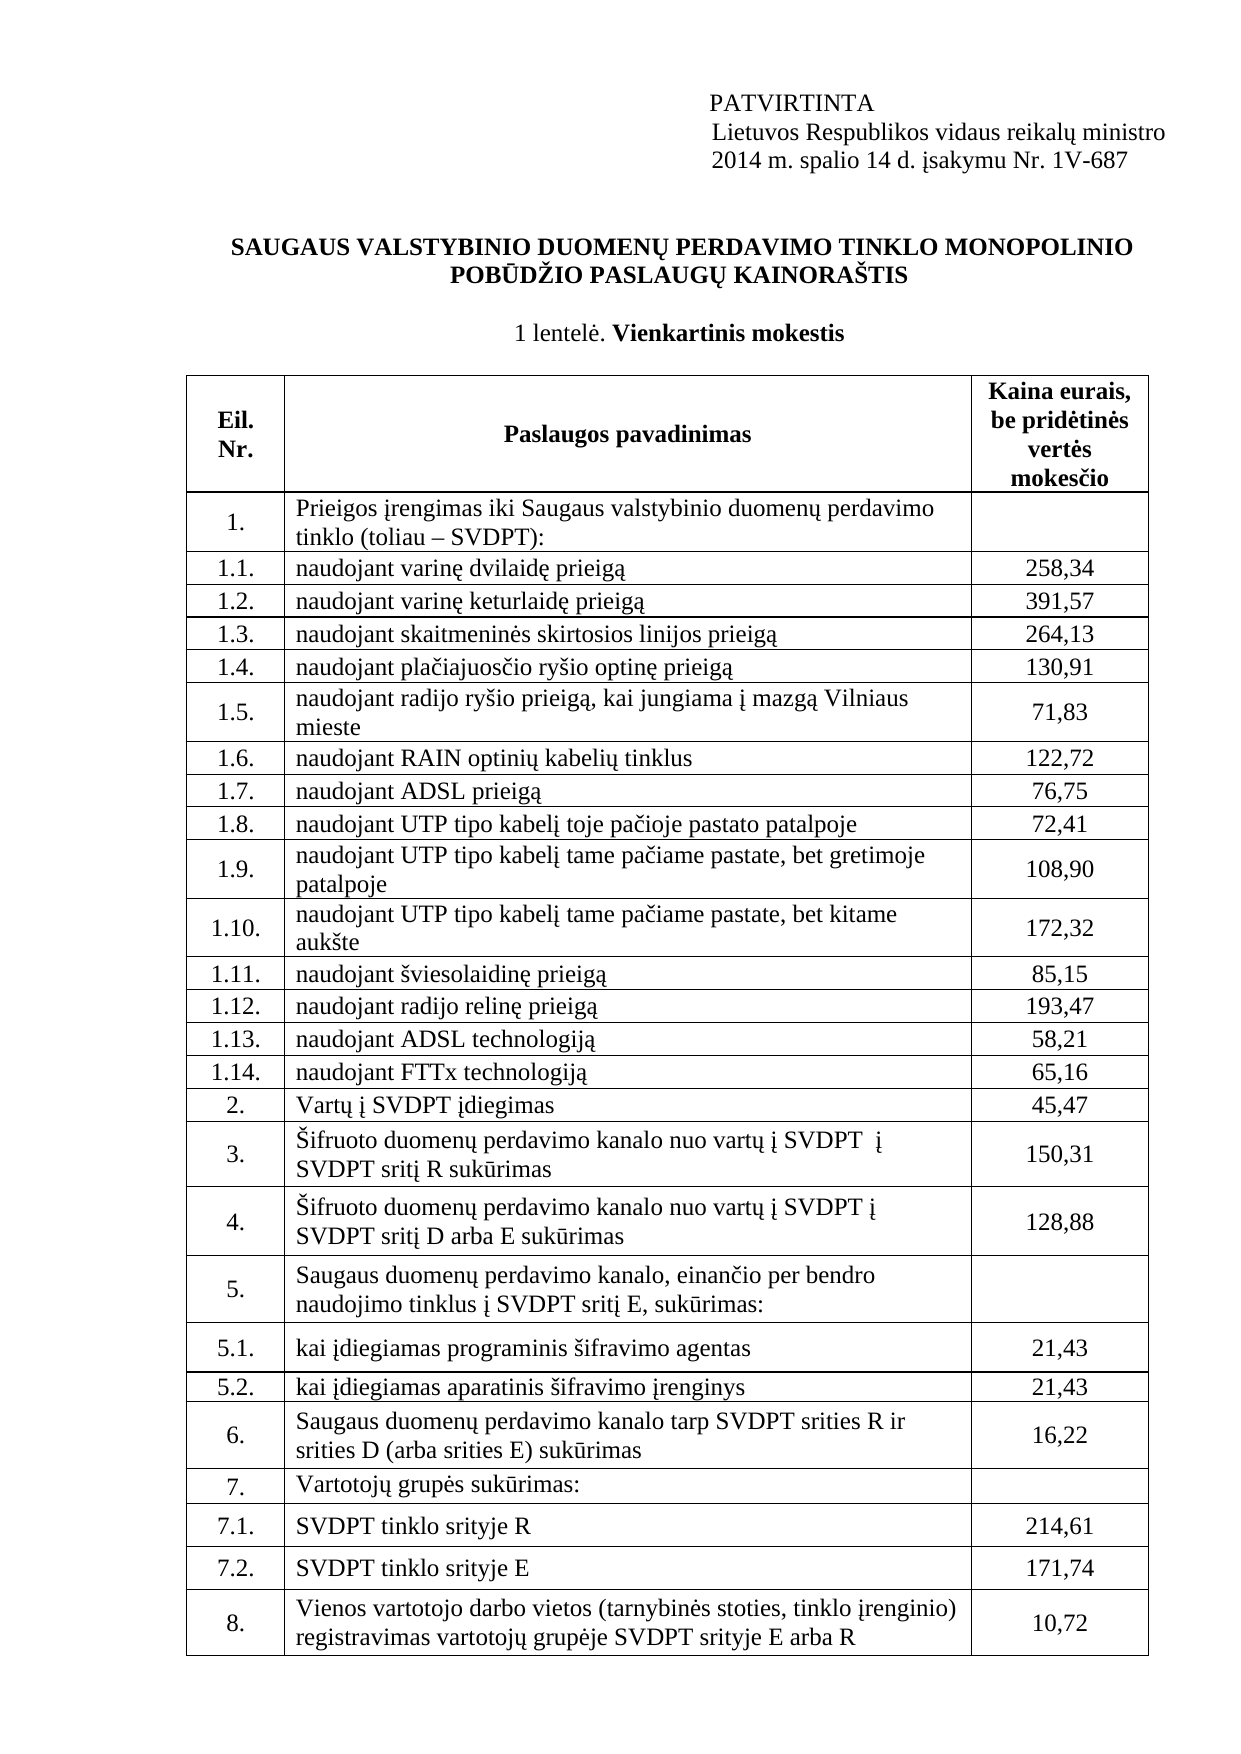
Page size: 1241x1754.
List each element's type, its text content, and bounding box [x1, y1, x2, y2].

table_cell 1.14. [187, 1056, 284, 1087]
table_cell 21,43 [972, 1373, 1148, 1401]
table_cell [972, 1256, 1148, 1322]
table_cell 85,15 [972, 957, 1148, 989]
table_cell naudojant skaitmeninės skirtosios linijos prieigą [285, 618, 971, 649]
table_cell naudojant FTTx technologiją [285, 1056, 971, 1087]
table_cell 76,75 [972, 775, 1148, 806]
table_cell naudojant varinę dvilaidę prieigą [285, 552, 971, 584]
table_cell 10,72 [972, 1590, 1148, 1655]
table_cell 21,43 [972, 1323, 1148, 1371]
table_cell 7. [187, 1469, 284, 1503]
table_cell naudojant radijo relinę prieigą [285, 990, 971, 1022]
table_cell 1. [187, 493, 284, 551]
table_cell 1.8. [187, 807, 284, 839]
table_cell 1.7. [187, 775, 284, 806]
table_cell 72,41 [972, 807, 1148, 839]
table_cell 1.5. [187, 683, 284, 741]
text SAUGAUS VALSTYBINIO DUOMENŲ PERDAVIMO TINKLO MONOPOLINIO POBŪDŽIO PASLAUGŲ KAINORAŠTIS [177, 232, 1181, 289]
table_cell SVDPT tinklo srityje R [285, 1504, 971, 1546]
table_cell 214,61 [972, 1504, 1148, 1546]
table_cell naudojant šviesolaidinę prieigą [285, 957, 971, 989]
table_cell Šifruoto duomenų perdavimo kanalo nuo vartų į SVDPT į SVDPT sritį D arba E sukūrimas [285, 1187, 971, 1255]
table_cell 1.13. [187, 1023, 284, 1054]
table_cell 1.4. [187, 650, 284, 682]
table_cell kai įdiegiamas programinis šifravimo agentas [285, 1323, 971, 1371]
table_cell naudojant ADSL technologiją [285, 1023, 971, 1054]
table_cell 122,72 [972, 742, 1148, 773]
table_cell 1.6. [187, 742, 284, 773]
table_cell 264,13 [972, 618, 1148, 649]
table_cell 258,34 [972, 552, 1148, 584]
table_cell naudojant plačiajuosčio ryšio optinę prieigą [285, 650, 971, 682]
table_cell 6. [187, 1402, 284, 1468]
table_cell [972, 1469, 1148, 1503]
table_cell 172,32 [972, 899, 1148, 956]
table_cell 1.12. [187, 990, 284, 1022]
table_cell 58,21 [972, 1023, 1148, 1054]
table_cell 1.10. [187, 899, 284, 956]
text PATVIRTINTA [177, 88, 1181, 117]
table_cell [972, 493, 1148, 551]
table_cell 5.2. [187, 1373, 284, 1401]
table_cell Prieigos įrengimas iki Saugaus valstybinio duomenų perdavimo tinklo (toliau – SVDPT): [285, 493, 971, 551]
table_cell 391,57 [972, 585, 1148, 616]
table_cell Šifruoto duomenų perdavimo kanalo nuo vartų į SVDPT į SVDPT sritį R sukūrimas [285, 1122, 971, 1186]
table_cell naudojant UTP tipo kabelį toje pačioje pastato patalpoje [285, 807, 971, 839]
table_cell 7.1. [187, 1504, 284, 1546]
table_cell kai įdiegiamas aparatinis šifravimo įrenginys [285, 1373, 971, 1401]
table_cell 2. [187, 1089, 284, 1121]
table_cell 171,74 [972, 1547, 1148, 1588]
text 2014 m. spalio 14 d. įsakymu Nr. 1V-687 [177, 145, 1181, 174]
table_cell Saugaus duomenų perdavimo kanalo, einančio per bendro naudojimo tinklus į SVDPT sritį E, sukūrimas: [285, 1256, 971, 1322]
table_cell Saugaus duomenų perdavimo kanalo tarp SVDPT srities R ir srities D (arba srities E) sukūrimas [285, 1402, 971, 1468]
table_cell naudojant RAIN optinių kabelių tinklus [285, 742, 971, 773]
table_header Eil. Nr. [187, 376, 284, 491]
table_cell 150,31 [972, 1122, 1148, 1186]
table_cell naudojant UTP tipo kabelį tame pačiame pastate, bet kitame aukšte [285, 899, 971, 956]
table_cell 5.1. [187, 1323, 284, 1371]
table_cell 128,88 [972, 1187, 1148, 1255]
table_cell 4. [187, 1187, 284, 1255]
text Lietuvos Respublikos vidaus reikalų ministro [177, 117, 1181, 145]
table_cell 1.9. [187, 840, 284, 898]
table_cell naudojant varinę keturlaidę prieigą [285, 585, 971, 616]
table_header Kaina eurais, be pridėtinės vertės mokesčio [972, 376, 1148, 491]
table_cell 71,83 [972, 683, 1148, 741]
table_header Paslaugos pavadinimas [285, 376, 971, 491]
table_cell 1.2. [187, 585, 284, 616]
table_cell 7.2. [187, 1547, 284, 1588]
table_cell SVDPT tinklo srityje E [285, 1547, 971, 1588]
table_cell 130,91 [972, 650, 1148, 682]
table_cell naudojant ADSL prieigą [285, 775, 971, 806]
table_cell 1.3. [187, 618, 284, 649]
table_cell 65,16 [972, 1056, 1148, 1087]
table_cell 193,47 [972, 990, 1148, 1022]
table_cell 5. [187, 1256, 284, 1322]
table_cell naudojant UTP tipo kabelį tame pačiame pastate, bet gretimoje patalpoje [285, 840, 971, 898]
table_cell 16,22 [972, 1402, 1148, 1468]
table_cell 3. [187, 1122, 284, 1186]
table_cell Vienos vartotojo darbo vietos (tarnybinės stoties, tinklo įrenginio) registravimas vartotojų grupėje SVDPT srityje E arba R [285, 1590, 971, 1655]
table_cell 1.1. [187, 552, 284, 584]
table_cell naudojant radijo ryšio prieigą, kai jungiama į mazgą Vilniaus mieste [285, 683, 971, 741]
table_cell 45,47 [972, 1089, 1148, 1121]
text 1 lentelė. Vienkartinis mokestis [177, 318, 1181, 347]
table_cell Vartotojų grupės sukūrimas: [285, 1469, 971, 1503]
table_cell 108,90 [972, 840, 1148, 898]
table_cell 1.11. [187, 957, 284, 989]
table_cell Vartų į SVDPT įdiegimas [285, 1089, 971, 1121]
table_cell 8. [187, 1590, 284, 1655]
